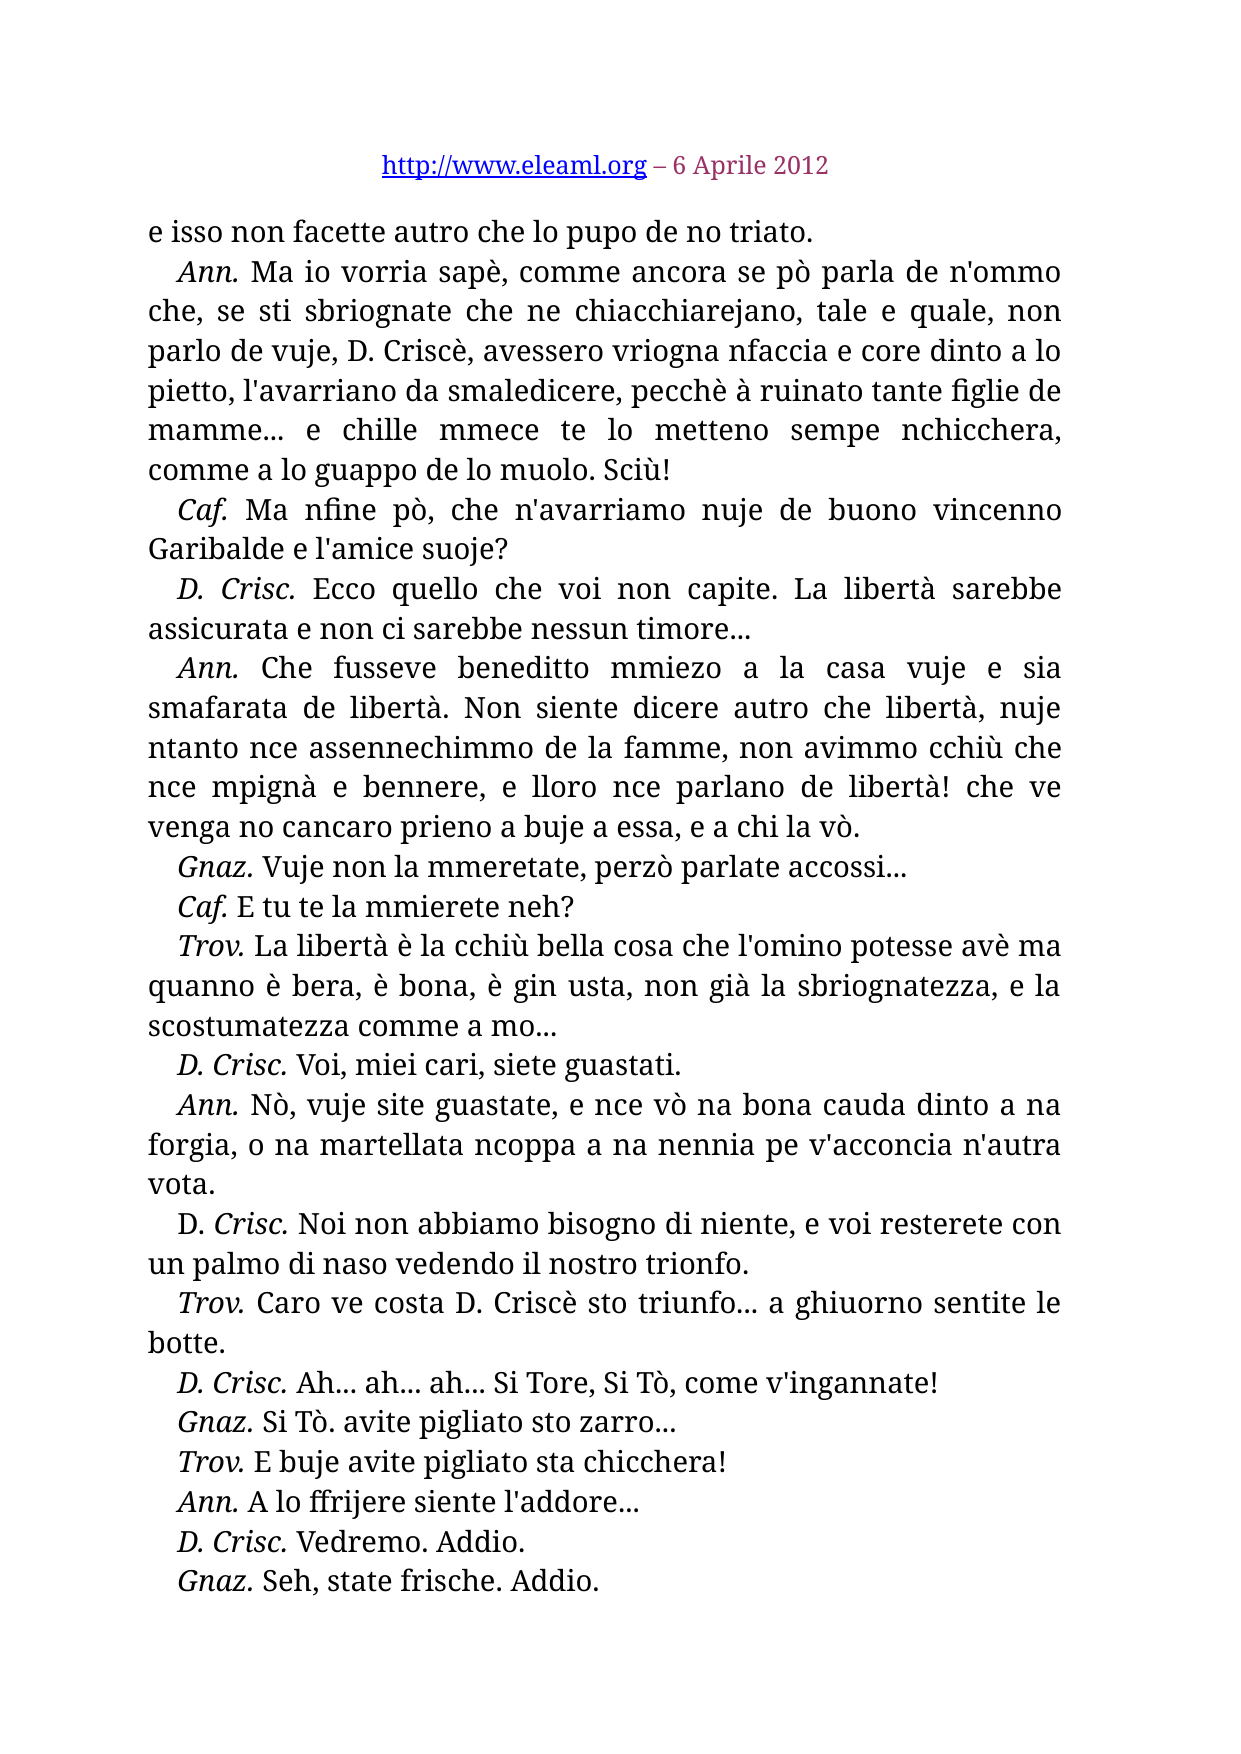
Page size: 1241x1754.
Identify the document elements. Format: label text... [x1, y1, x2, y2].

text Caf. Ma nfine pò, che n'avarriamo nuje de buono vincenno Garibalde e l'amice suoje? [148, 489, 1063, 568]
text D. Crisc. Ecco quello che voi non capite. La libertà sarebbe assicurata e non ci sarebbe nessun timore... [148, 568, 1063, 648]
text Gnaz. Si Tò. avite pigliato sto zarro... [148, 1402, 1063, 1441]
text e isso non facette autro che lo pupo de no triato. [148, 211, 1063, 251]
text Caf. E tu te la mmierete neh? [148, 886, 1063, 926]
text Ann. Nò, vuje site guastate, e nce vò na bona cauda dinto a na forgia, o na martellata ncoppa a na nennia pe v'acconcia n'autra vota. [148, 1084, 1063, 1203]
text Ann. A lo ffrijere siente l'addore... [148, 1481, 1063, 1521]
text Gnaz. Seh, state frische. Addio. [148, 1561, 1063, 1600]
text Trov. Caro ve costa D. Criscè sto triunfo... a ghiuorno sentite le botte. [148, 1283, 1063, 1362]
text Trov. E buje avite pigliato sta chicchera! [148, 1441, 1063, 1481]
text Ann. Ma io vorria sapè, comme ancora se pò parla de n'ommo che, se sti sbriognate che ne chiacchiarejano, tale e quale, non parlo de vuje, D. Criscè, avessero vriogna nfaccia e core dinto a lo pietto, l'avarriano da smaledicere, pecchè à ruinato tante figlie de mamme... e chille mmece te lo metteno sempe nchicchera, comme a lo guappo de lo muolo. Sciù! [148, 251, 1063, 489]
text Gnaz. Vuje non la mmeretate, perzò parlate accossi... [148, 846, 1063, 886]
text Ann. Che fusseve beneditto mmiezo a la casa vuje e sia smafarata de libertà. Non siente dicere autro che libertà, nuje ntanto nce assennechimmo de la famme, non avimmo cchiù che nce mpignà e bennere, e lloro nce parlano de libertà! che ve venga no cancaro prieno a buje a essa, e a chi la vò. [148, 648, 1063, 846]
text D. Crisc. Ah... ah... ah... Si Tore, Si Tò, come v'ingannate! [148, 1362, 1063, 1402]
text D. Crisc. Noi non abbiamo bisogno di niente, e voi resterete con un palmo di naso vedendo il nostro trionfo. [148, 1203, 1063, 1283]
text D. Crisc. Vedremo. Addio. [148, 1521, 1063, 1561]
text Trov. La libertà è la cchiù bella cosa che l'omino potesse avè ma quanno è bera, è bona, è gin usta, non già la sbriognatezza, e la scostumatezza comme a mo... [148, 926, 1063, 1044]
text D. Crisc. Voi, miei cari, siete guastati. [148, 1044, 1063, 1084]
